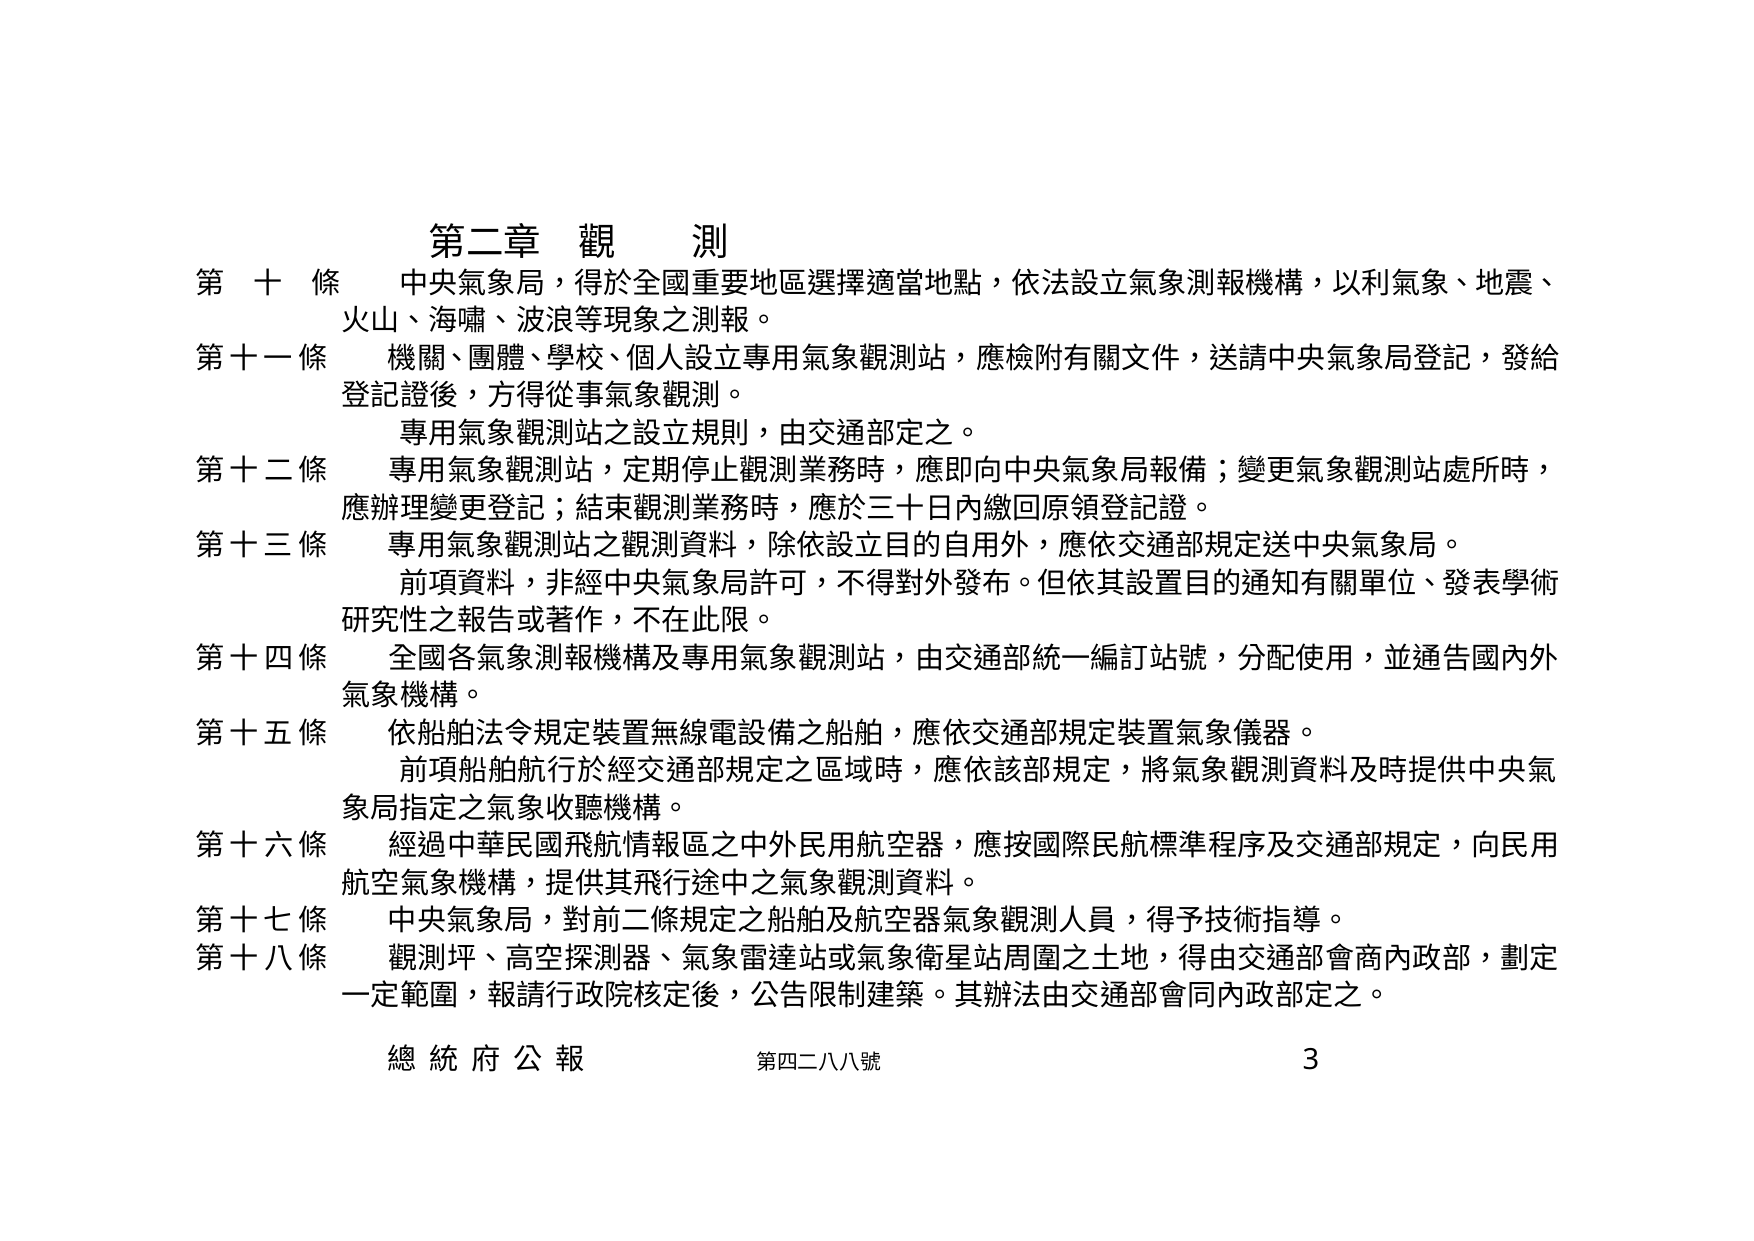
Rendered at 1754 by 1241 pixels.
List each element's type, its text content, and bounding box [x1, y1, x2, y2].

text 第 十 條 中央氣象局，得於全國重要地區選擇適當地點，依法設立氣象測報機構，以利氣象、地震、火山、海嘯、波浪等現象之測報。 [195, 263, 1559, 338]
text 第二章 觀 測 [428, 222, 1559, 263]
text 第十八條 觀測坪、高空探測器、氣象雷達站或氣象衛星站周圍之土地，得由交通部會商內政部，劃定一定範圍，報請行政院核定後，公告限制建築。其辦法由交通部會同內政部定之。 [195, 938, 1559, 1013]
text 前項資料，非經中央氣象局許可，不得對外發布。但依其設置目的通知有關單位、發表學術研究性之報告或著作，不在此限。 [341, 563, 1559, 638]
text 第十一條 機關、團體、學校、個人設立專用氣象觀測站，應檢附有關文件，送請中央氣象局登記，發給登記證後，方得從事氣象觀測。 [195, 338, 1559, 413]
text 第十三條 專用氣象觀測站之觀測資料，除依設立目的自用外，應依交通部規定送中央氣象局。 [195, 526, 1559, 563]
text 第十七條 中央氣象局，對前二條規定之船舶及航空器氣象觀測人員，得予技術指導。 [195, 901, 1559, 938]
text 前項船舶航行於經交通部規定之區域時，應依該部規定，將氣象觀測資料及時提供中央氣象局指定之氣象收聽機構。 [341, 751, 1559, 826]
text 專用氣象觀測站之設立規則，由交通部定之。 [341, 413, 1559, 451]
text 第十二條 專用氣象觀測站，定期停止觀測業務時，應即向中央氣象局報備；變更氣象觀測站處所時，應辦理變更登記；結束觀測業務時，應於三十日內繳回原領登記證。 [195, 451, 1559, 526]
text 第十六條 經過中華民國飛航情報區之中外民用航空器，應按國際民航標準程序及交通部規定，向民用航空氣象機構，提供其飛行途中之氣象觀測資料。 [195, 826, 1559, 901]
text 第十四條 全國各氣象測報機構及專用氣象觀測站，由交通部統一編訂站號，分配使用，並通告國內外氣象機構。 [195, 638, 1559, 713]
text 第十五條 依船舶法令規定裝置無線電設備之船舶，應依交通部規定裝置氣象儀器。 [195, 713, 1559, 751]
